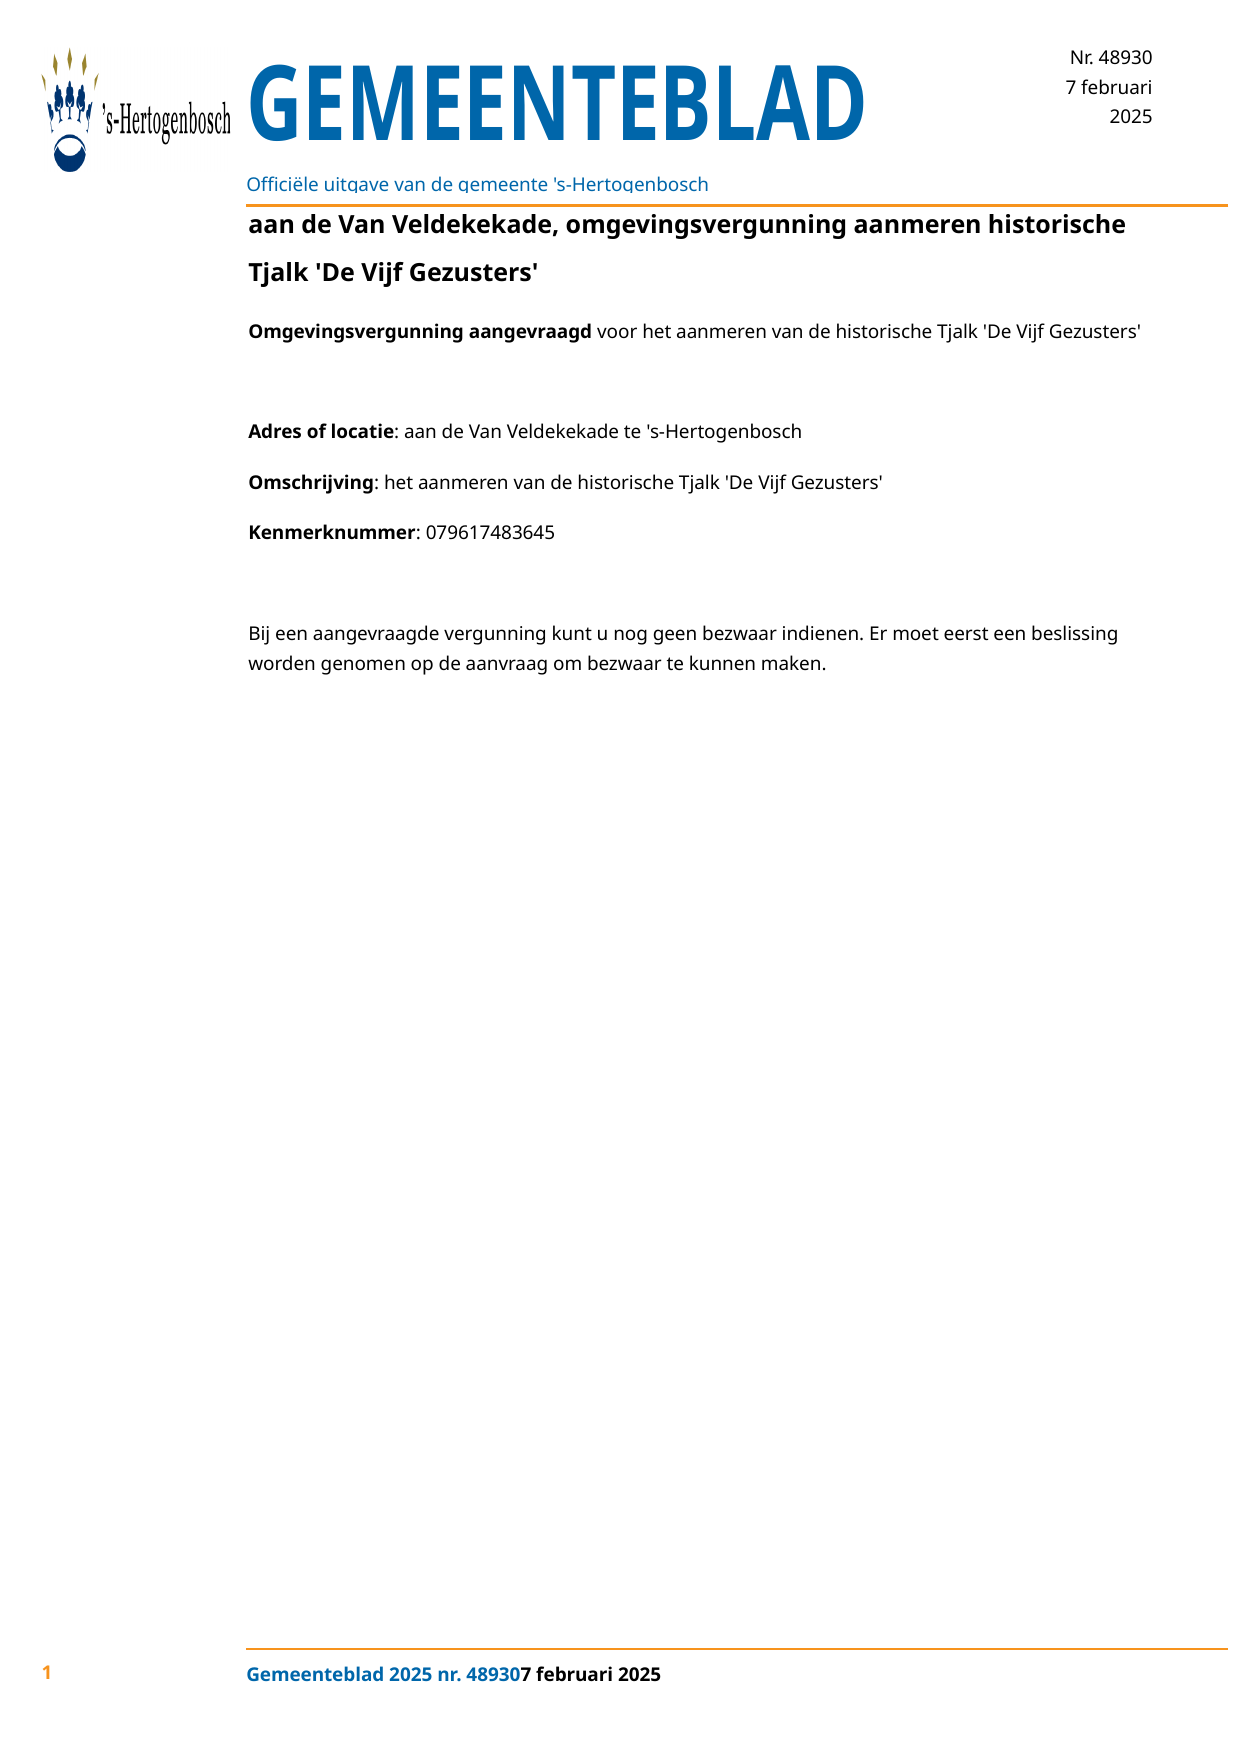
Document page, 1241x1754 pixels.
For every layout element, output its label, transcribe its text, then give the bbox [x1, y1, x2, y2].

text Bij een aangevraagde vergunning kunt u nog geen bezwaar indienen. Er moet eerst een beslissing worden genomen op de aanvraag om bezwaar te kunnen maken. [248, 620, 1152, 676]
picture [41, 47, 231, 172]
text aan de Van Veldekekade, omgevingsvergunning aanmeren historische Tjalk 'De Vijf Gezusters' [248, 207, 1152, 288]
text Omschrijving: het aanmeren van de historische Tjalk 'De Vijf Gezusters' [248, 469, 1152, 495]
text Adres of locatie: aan de Van Veldekekade te 's-Hertogenbosch [248, 419, 1152, 444]
text Kenmerknummer: 079617483645 [248, 519, 1152, 545]
text Omgevingsvergunning aangevraagd voor het aanmeren van de historische Tjalk 'De Vijf Gezusters' [248, 318, 1152, 344]
